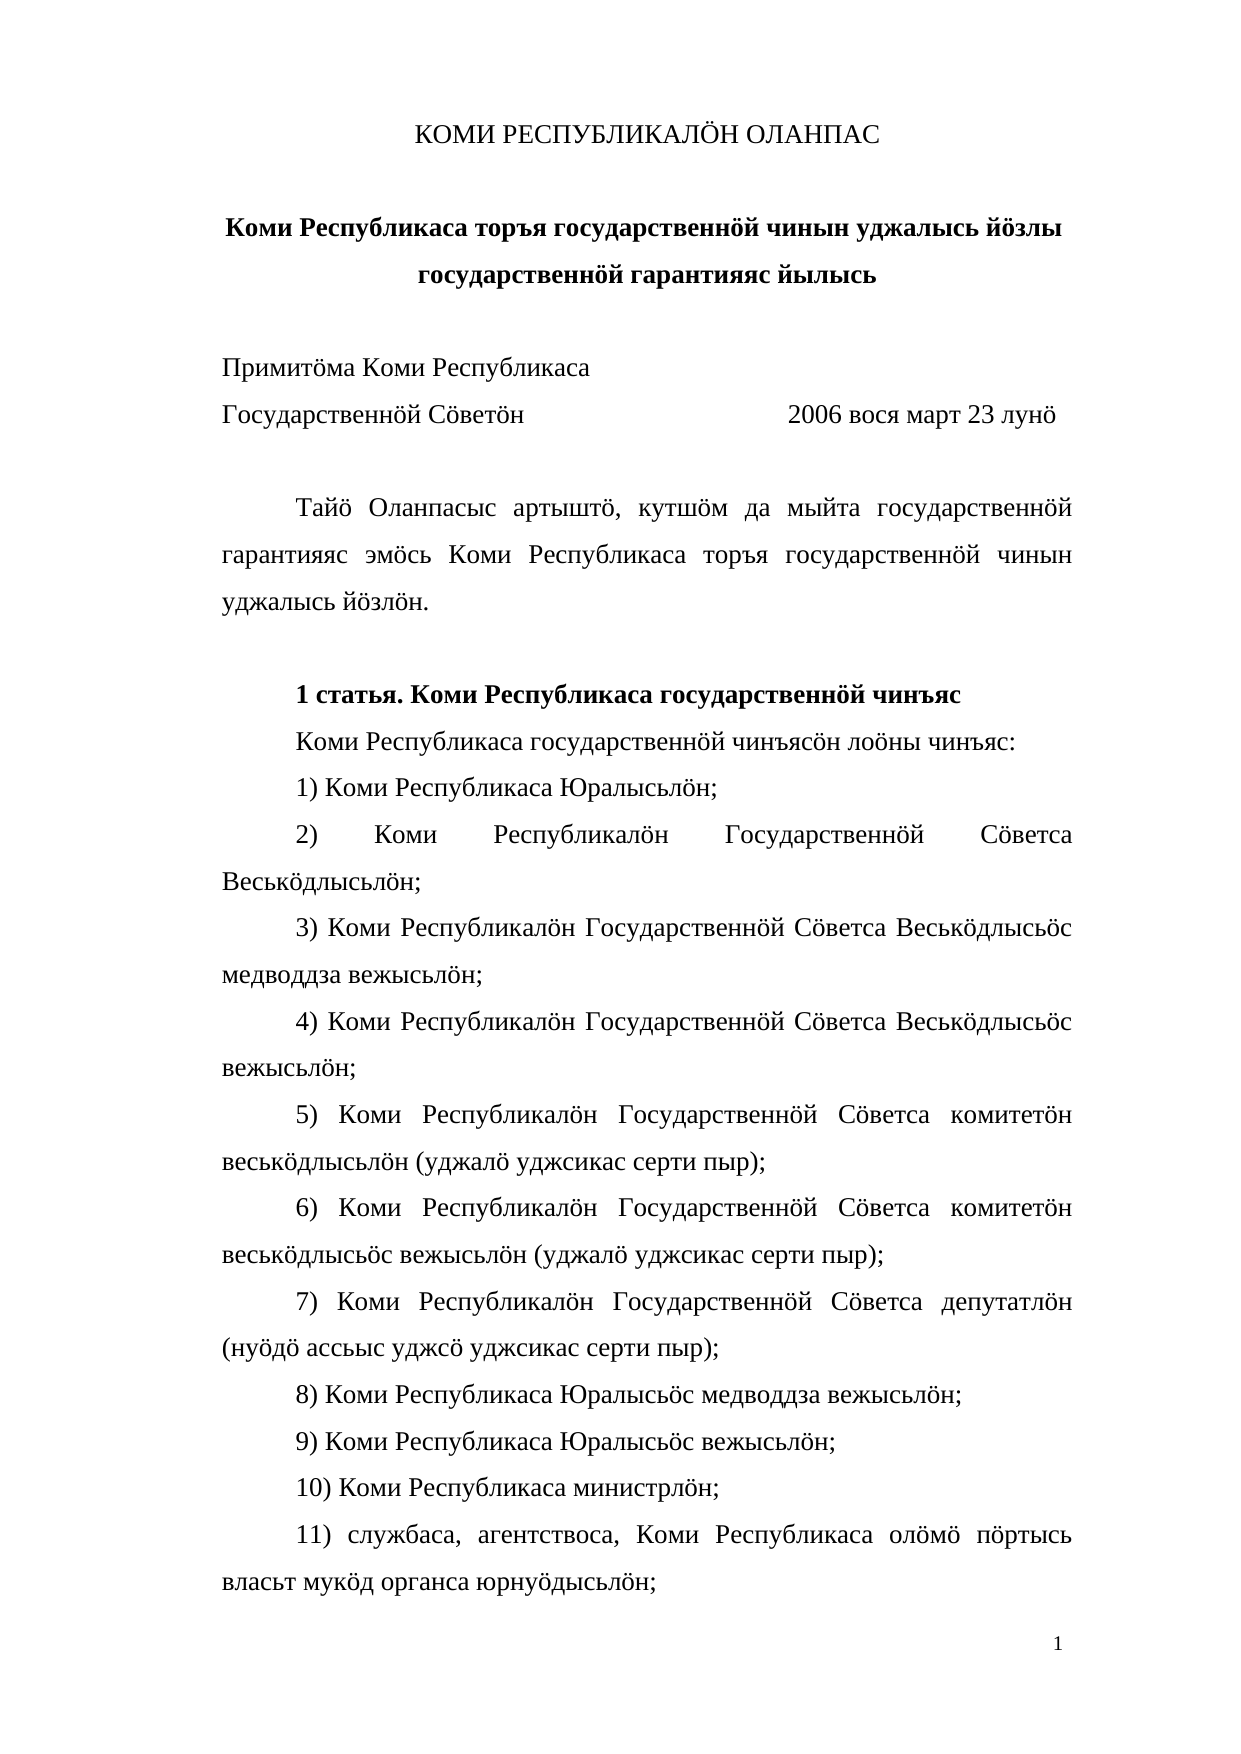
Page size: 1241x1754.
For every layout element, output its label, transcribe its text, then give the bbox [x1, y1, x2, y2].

text 6) Коми Республикалöн Государственнöй Сöветса комитетöн веськöдлысьöс вежысьлöн (уджалö уджсикас серти пыр); [222, 1191, 1073, 1269]
text 1) Коми Республикаса Юралысьлöн; [222, 771, 1073, 803]
text 11) службаса, агентствоса, Коми Республикаса олöмö пöртысь власьт мукöд органса юрнуöдысьлöн; [222, 1518, 1073, 1596]
text 10) Коми Республикаса министрлöн; [222, 1471, 1073, 1503]
text 1 статья. Коми Республикаса государственнöй чинъяс [222, 678, 1073, 709]
text КОМИ РЕСПУБЛИКАЛÖН ОЛАНПАС [222, 118, 1073, 149]
text 9) Коми Республикаса Юралысьöс вежысьлöн; [222, 1425, 1073, 1456]
text 3) Коми Республикалöн Государственнöй Сöветса Веськöдлысьöс медводдза вежысьлöн; [222, 911, 1073, 989]
text 4) Коми Республикалöн Государственнöй Сöветса Веськöдлысьöс вежысьлöн; [222, 1005, 1073, 1083]
text 7) Коми Республикалöн Государственнöй Сöветса депутатлöн (нуöдö ассьыс уджсö уджсикас серти пыр); [222, 1285, 1073, 1363]
text Тайö Оланпасыс артыштö, кутшöм да мыйта государственнöй гарантияяс эмöсь Коми Республикаса торъя государственнöй чинын уджалысь йöзлöн. [222, 491, 1073, 616]
text государственнöй гарантияяс йылысь [222, 258, 1073, 289]
text 2) Коми Республикалöн Государственнöй Сöветса Веськöдлысьлöн; [222, 818, 1073, 896]
text Государственнöй Сöветöн 2006 вося март 23 лунö [222, 398, 1073, 429]
text 5) Коми Республикалöн Государственнöй Сöветса комитетöн веськöдлысьлöн (уджалö уджсикас серти пыр); [222, 1098, 1073, 1176]
text Коми Республикаса государственнöй чинъясöн лоöны чинъяс: [222, 725, 1073, 756]
text Примитöма Коми Республикаса [222, 351, 1073, 383]
text 8) Коми Республикаса Юралысьöс медводдза вежысьлöн; [222, 1378, 1073, 1409]
text Коми Республикаса торъя государственнöй чинын уджалысь йöзлы [222, 211, 1073, 243]
